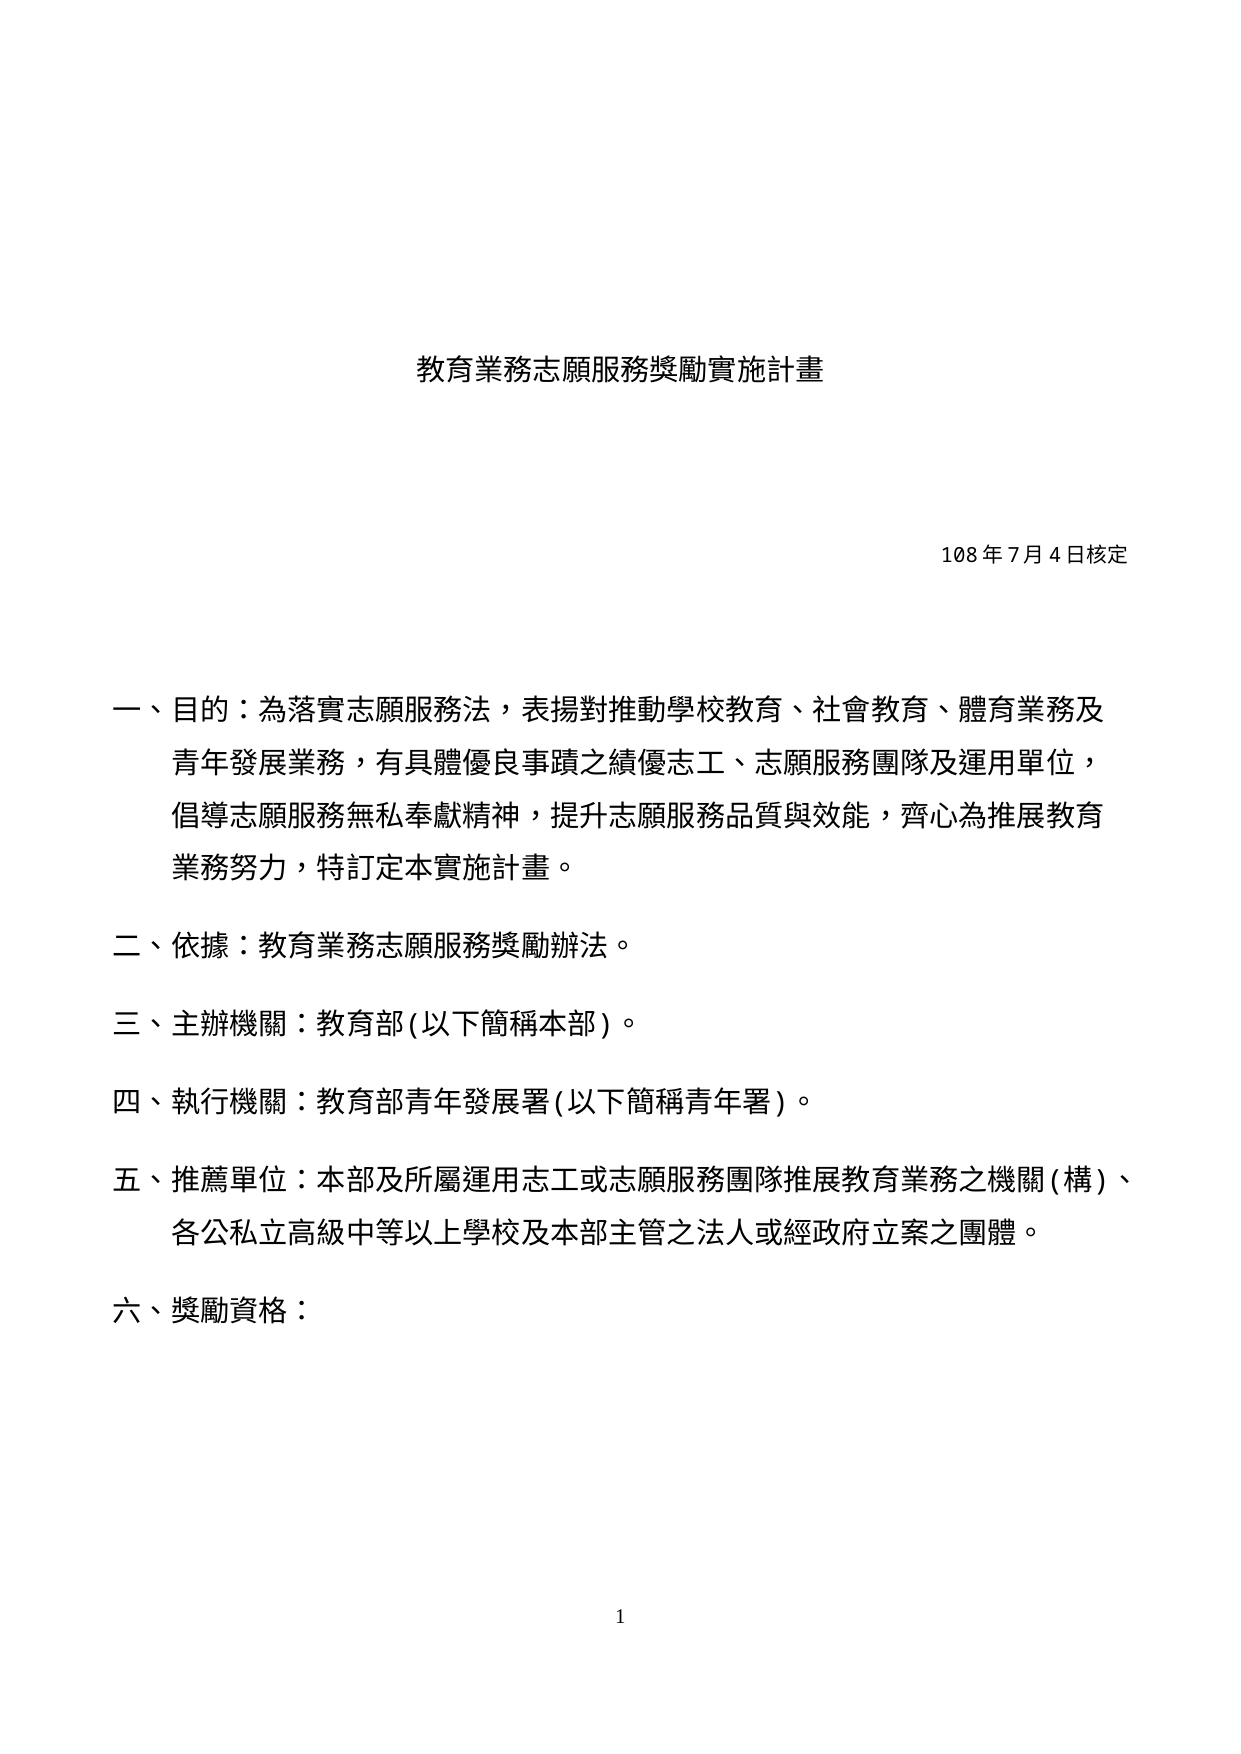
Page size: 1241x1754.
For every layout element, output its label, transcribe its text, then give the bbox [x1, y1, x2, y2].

text 三、主辦機關：教育部(以下簡稱本部)。 [112, 1001, 1128, 1043]
text 二、依據：教育業務志願服務獎勵辦法。 [112, 923, 1128, 965]
text 六、獎勵資格： [112, 1287, 1128, 1329]
text 一、目的：為落實志願服務法，表揚對推動學校教育、社會教育、體育業務及青年發展業務，有具體優良事蹟之績優志工、志願服務團隊及運用單位，倡導志願服務無私奉獻精神，提升志願服務品質與效能，齊心為推展教育業務努力，特訂定本實施計畫。 [112, 687, 1128, 887]
text 五、推薦單位：本部及所屬運用志工或志願服務團隊推展教育業務之機關(構)、各公私立高級中等以上學校及本部主管之法人或經政府立案之團體。 [112, 1156, 1128, 1252]
text 108年7月4日核定 [112, 512, 1128, 574]
text 四、執行機關：教育部青年發展署(以下簡稱青年署)。 [112, 1078, 1128, 1121]
text 教育業務志願服務獎勵實施計畫 [112, 346, 1128, 388]
